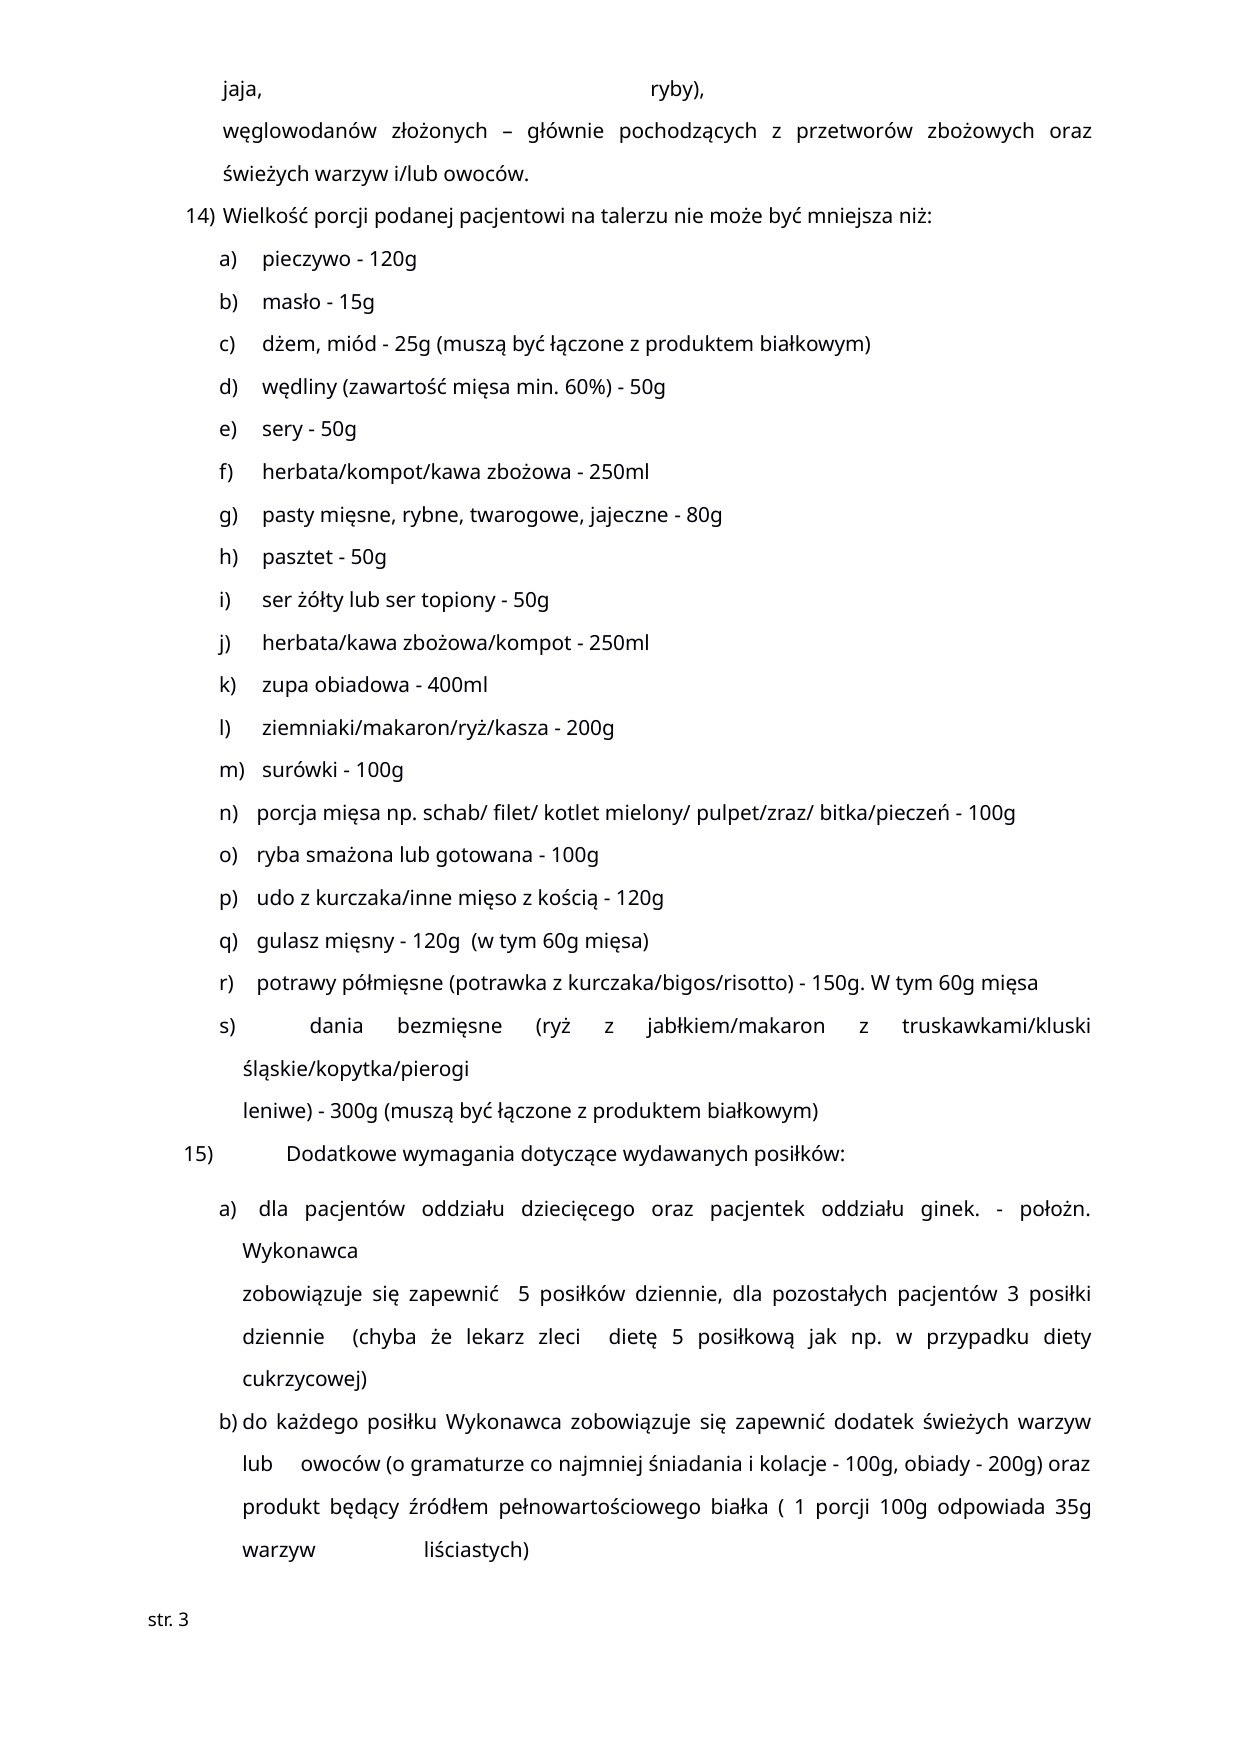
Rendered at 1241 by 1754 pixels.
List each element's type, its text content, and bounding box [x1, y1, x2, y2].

list porcja mięsa np. schab/ filet/ kotlet mielony/ pulpet/zraz/ bitka/pieczeń - 100g [219, 798, 1093, 826]
list pasztet - 50g [219, 542, 1093, 571]
list Dodatkowe wymagania dotyczące wydawanych posiłków: [183, 1139, 1093, 1167]
list ser żółty lub ser topiony - 50g [219, 585, 1093, 613]
list pasty mięsne, rybne, twarogowe, jajeczne - 80g [219, 500, 1093, 528]
list do każdego posiłku Wykonawca zobowiązuje się zapewnić dodatek świeżych warzyw lub owoców (o gramaturze co najmniej śniadania i kolacje - 100g, obiady - 200g) oraz produkt będący źródłem pełnowartościowego białka ( 1 porcji 100g odpowiada 35g warzyw liściastych) [218, 1407, 1093, 1563]
list zupa obiadowa - 400ml [219, 670, 1093, 699]
list udo z kurczaka/inne mięso z kością - 120g [219, 883, 1093, 912]
list surówki - 100g [219, 755, 1093, 784]
list dla pacjentów oddziału dziecięcego oraz pacjentek oddziału ginek. - położn. Wykonawca zobowiązuje się zapewnić 5 posiłków dziennie, dla pozostałych pacjentów 3 posiłki dziennie (chyba że lekarz zleci dietę 5 posiłkową jak np. w przypadku diety cukrzycowej) [218, 1194, 1093, 1393]
list ziemniaki/makaron/ryż/kasza - 200g [219, 713, 1093, 741]
list gulasz mięsny - 120g (w tym 60g mięsa) [219, 926, 1093, 954]
list jaja, ryby), węglowodanów złożonych – głównie pochodzących z przetworów zbożowych oraz świeżych warzyw i/lub owoców. [185, 74, 1093, 187]
list Wielkość porcji podanej pacjentowi na talerzu nie może być mniejsza niż: [185, 202, 1093, 230]
list pieczywo - 120g [219, 244, 1093, 273]
list masło - 15g [219, 287, 1093, 315]
list sery - 50g [219, 414, 1093, 443]
list ryba smażona lub gotowana - 100g [219, 841, 1093, 869]
list dania bezmięsne (ryż z jabłkiem/makaron z truskawkami/kluski śląskie/kopytka/pierogi leniwe) - 300g (muszą być łączone z produktem białkowym) [219, 1011, 1093, 1125]
list dżem, miód - 25g (muszą być łączone z produktem białkowym) [219, 329, 1093, 358]
list wędliny (zawartość mięsa min. 60%) - 50g [219, 372, 1093, 400]
list herbata/kompot/kawa zbożowa - 250ml [219, 457, 1093, 486]
list potrawy półmięsne (potrawka z kurczaka/bigos/risotto) - 150g. W tym 60g mięsa [219, 968, 1093, 997]
list herbata/kawa zbożowa/kompot - 250ml [219, 628, 1093, 656]
